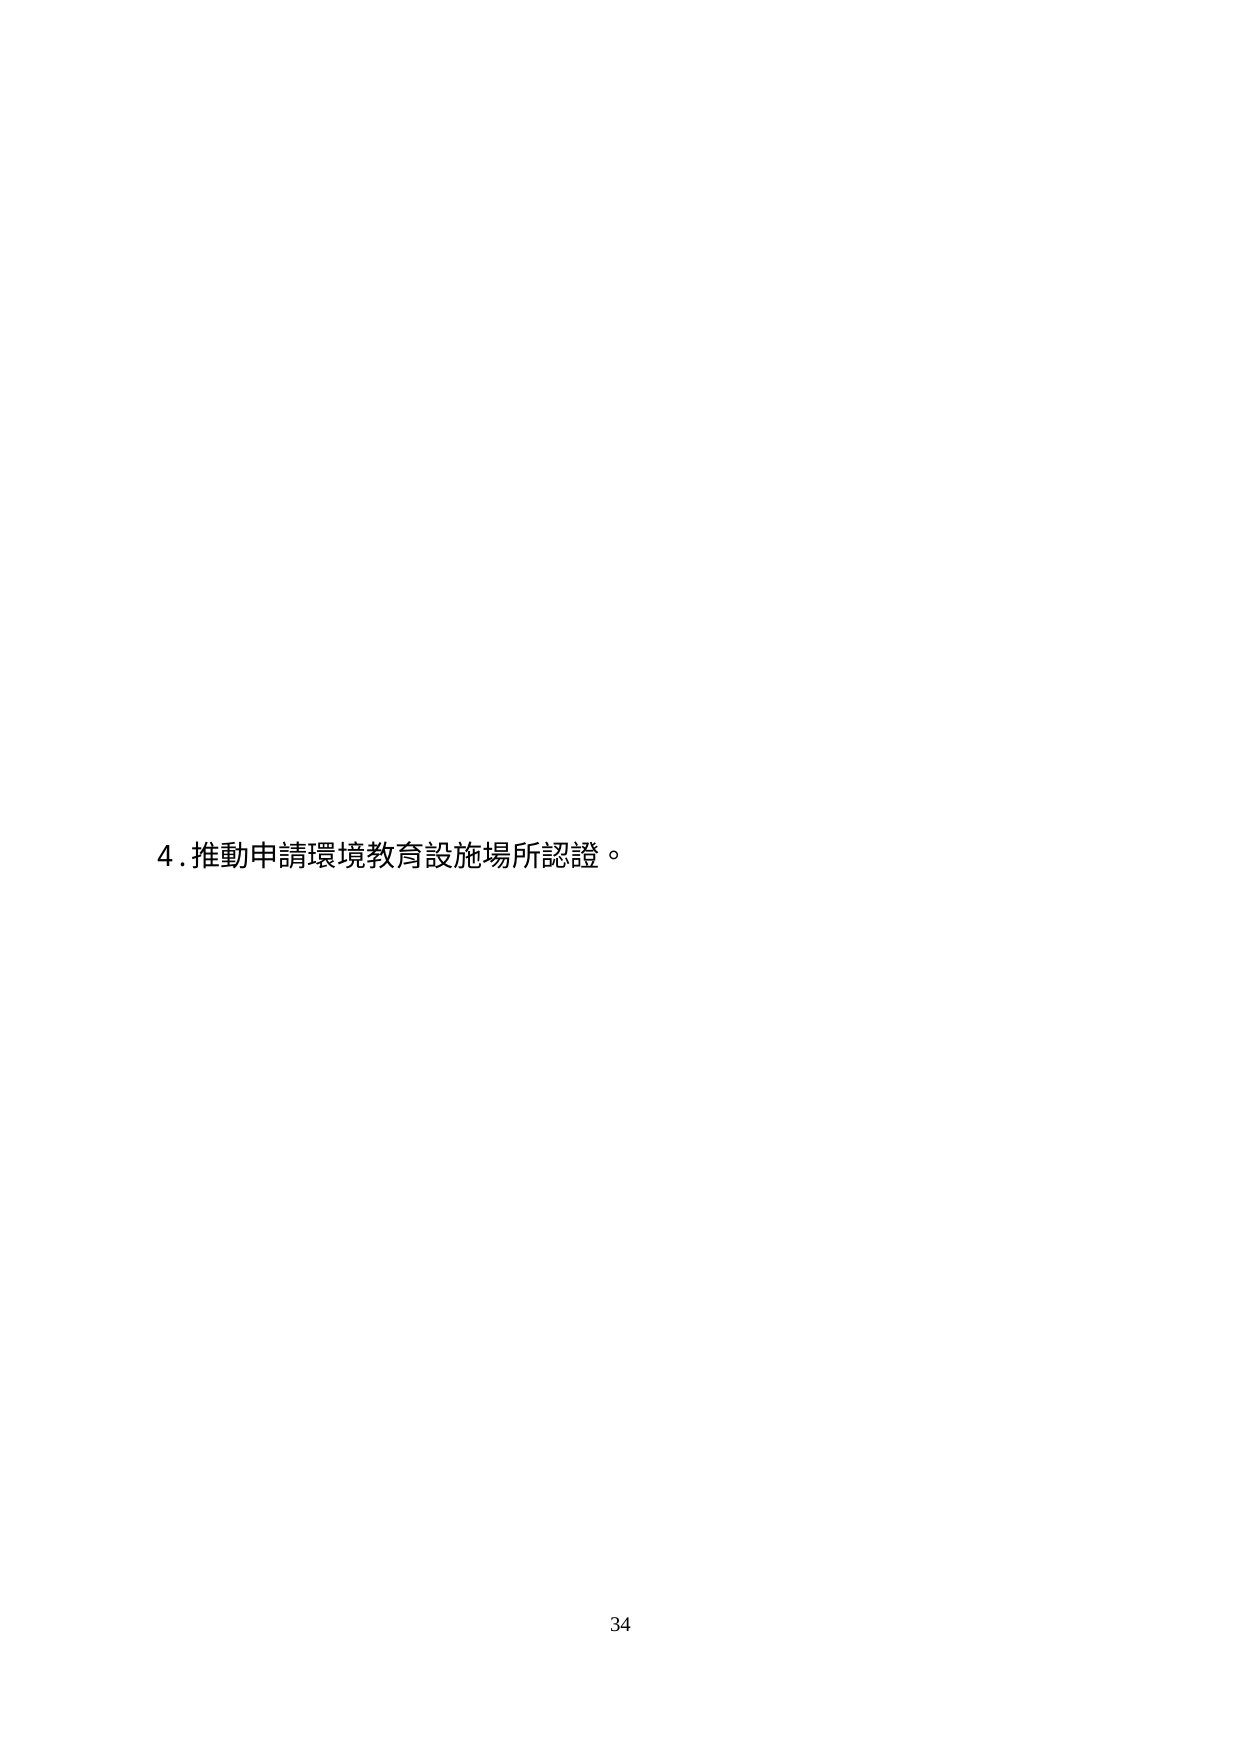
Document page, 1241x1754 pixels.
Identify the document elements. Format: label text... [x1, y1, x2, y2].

text 4.推動申請環境教育設施場所認證。 [112, 812, 1128, 875]
